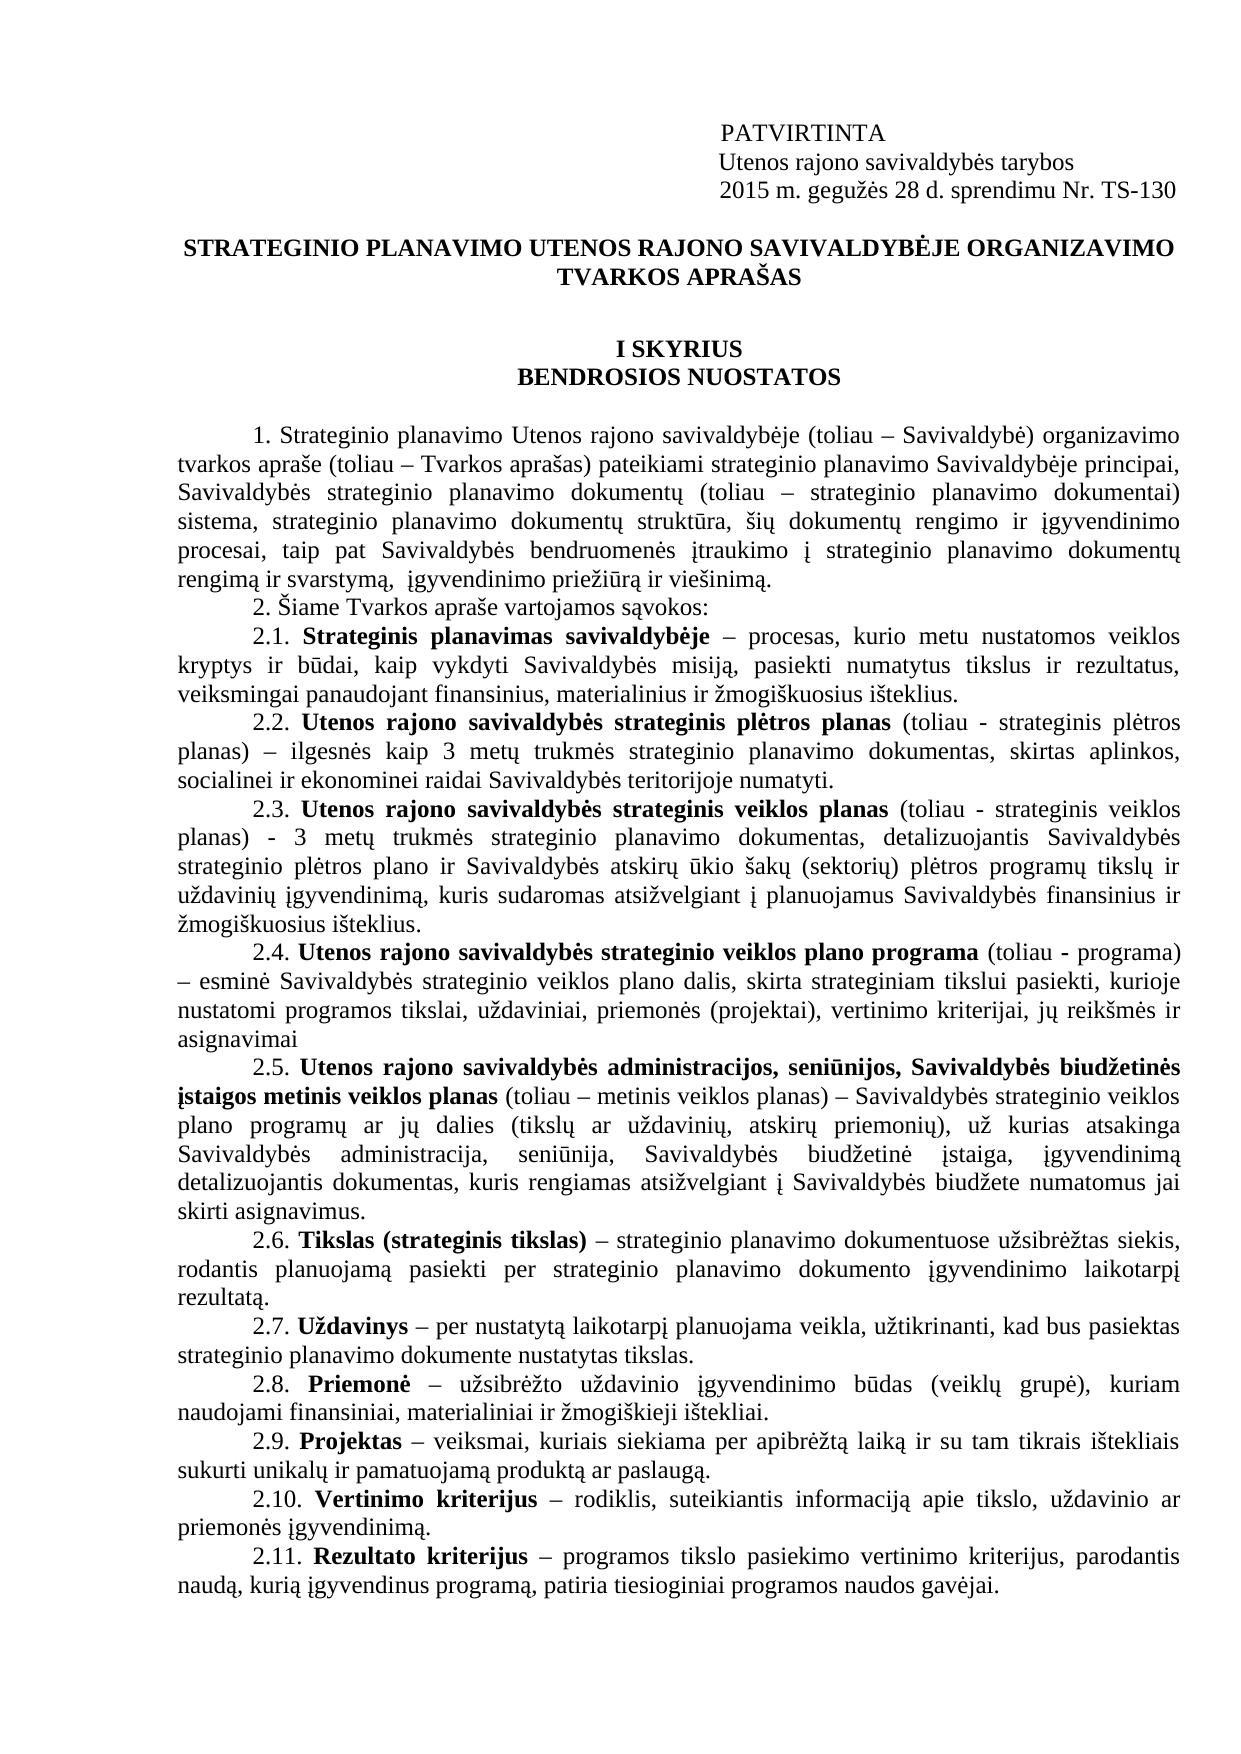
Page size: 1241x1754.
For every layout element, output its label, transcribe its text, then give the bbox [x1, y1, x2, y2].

text 2.8. Priemonė – užsibrėžto uždavinio įgyvendinimo būdas (veiklų grupė), kuriam naudojami finansiniai, materialiniai ir žmogiškieji ištekliai. [177, 1369, 1181, 1426]
text 2.3. Utenos rajono savivaldybės strateginis veiklos planas (toliau - strateginis veiklos planas) - 3 metų trukmės strateginio planavimo dokumentas, detalizuojantis Savivaldybės strateginio plėtros plano ir Savivaldybės atskirų ūkio šakų (sektorių) plėtros programų tikslų ir uždavinių įgyvendinimą, kuris sudaromas atsižvelgiant į planuojamus Savivaldybės finansinius ir žmogiškuosius išteklius. [177, 794, 1181, 937]
text I SKYRIUS [177, 334, 1181, 362]
text 1. Strateginio planavimo Utenos rajono savivaldybėje (toliau – Savivaldybė) organizavimo tvarkos apraše (toliau – Tvarkos aprašas) pateikiami strateginio planavimo Savivaldybėje principai, Savivaldybės strateginio planavimo dokumentų (toliau – strateginio planavimo dokumentai) sistema, strateginio planavimo dokumentų struktūra, šių dokumentų rengimo ir įgyvendinimo procesai, taip pat Savivaldybės bendruomenės įtraukimo į strateginio planavimo dokumentų rengimą ir svarstymą, įgyvendinimo priežiūrą ir viešinimą. [177, 420, 1181, 592]
text 2.5. Utenos rajono savivaldybės administracijos, seniūnijos, Savivaldybės biudžetinės įstaigos metinis veiklos planas (toliau – metinis veiklos planas) – Savivaldybės strateginio veiklos plano programų ar jų dalies (tikslų ar uždavinių, atskirų priemonių), už kurias atsakinga Savivaldybės administracija, seniūnija, Savivaldybės biudžetinė įstaiga, įgyvendinimą detalizuojantis dokumentas, kuris rengiamas atsižvelgiant į Savivaldybės biudžete numatomus jai skirti asignavimus. [177, 1052, 1181, 1225]
text 2.7. Uždavinys – per nustatytą laikotarpį planuojama veikla, užtikrinanti, kad bus pasiektas strateginio planavimo dokumente nustatytas tikslas. [177, 1311, 1181, 1369]
text BENDROSIOS NUOSTATOS [177, 362, 1181, 391]
text 2.6. Tikslas (strateginis tikslas) – strateginio planavimo dokumentuose užsibrėžtas siekis, rodantis planuojamą pasiekti per strateginio planavimo dokumento įgyvendinimo laikotarpį rezultatą. [177, 1225, 1181, 1311]
text 2.9. Projektas – veiksmai, kuriais siekiama per apibrėžtą laiką ir su tam tikrais ištekliais sukurti unikalų ir pamatuojamą produktą ar paslaugą. [177, 1426, 1181, 1484]
text 2.11. Rezultato kriterijus – programos tikslo pasiekimo vertinimo kriterijus, parodantis naudą, kurią įgyvendinus programą, patiria tiesioginiai programos naudos gavėjai. [177, 1541, 1181, 1599]
text 2. Šiame Tvarkos apraše vartojamos sąvokos: [177, 592, 1181, 621]
text 2.2. Utenos rajono savivaldybės strateginis plėtros planas (toliau - strateginis plėtros planas) – ilgesnės kaip 3 metų trukmės strateginio planavimo dokumentas, skirtas aplinkos, socialinei ir ekonominei raidai Savivaldybės teritorijoje numatyti. [177, 707, 1181, 794]
text PATVIRTINTA [177, 118, 1181, 147]
text 2015 m. gegužės 28 d. sprendimu Nr. TS-130 [719, 176, 1181, 204]
text 2.10. Vertinimo kriterijus – rodiklis, suteikiantis informaciją apie tikslo, uždavinio ar priemonės įgyvendinimą. [177, 1484, 1181, 1541]
text 2.4. Utenos rajono savivaldybės strateginio veiklos plano programa (toliau - programa) – esminė Savivaldybės strateginio veiklos plano dalis, skirta strateginiam tikslui pasiekti, kurioje nustatomi programos tikslai, uždaviniai, priemonės (projektai), vertinimo kriterijai, jų reikšmės ir asignavimai [177, 937, 1181, 1052]
text Utenos rajono savivaldybės tarybos [718, 147, 1181, 176]
text STRATEGINIO PLANAVIMO UTENOS RAJONO SAVIVALDYBĖJE ORGANIZAVIMO TVARKOS APRAŠAS [177, 233, 1181, 291]
text 2.1. Strateginis planavimas savivaldybėje – procesas, kurio metu nustatomos veiklos kryptys ir būdai, kaip vykdyti Savivaldybės misiją, pasiekti numatytus tikslus ir rezultatus, veiksmingai panaudojant finansinius, materialinius ir žmogiškuosius išteklius. [177, 621, 1181, 707]
